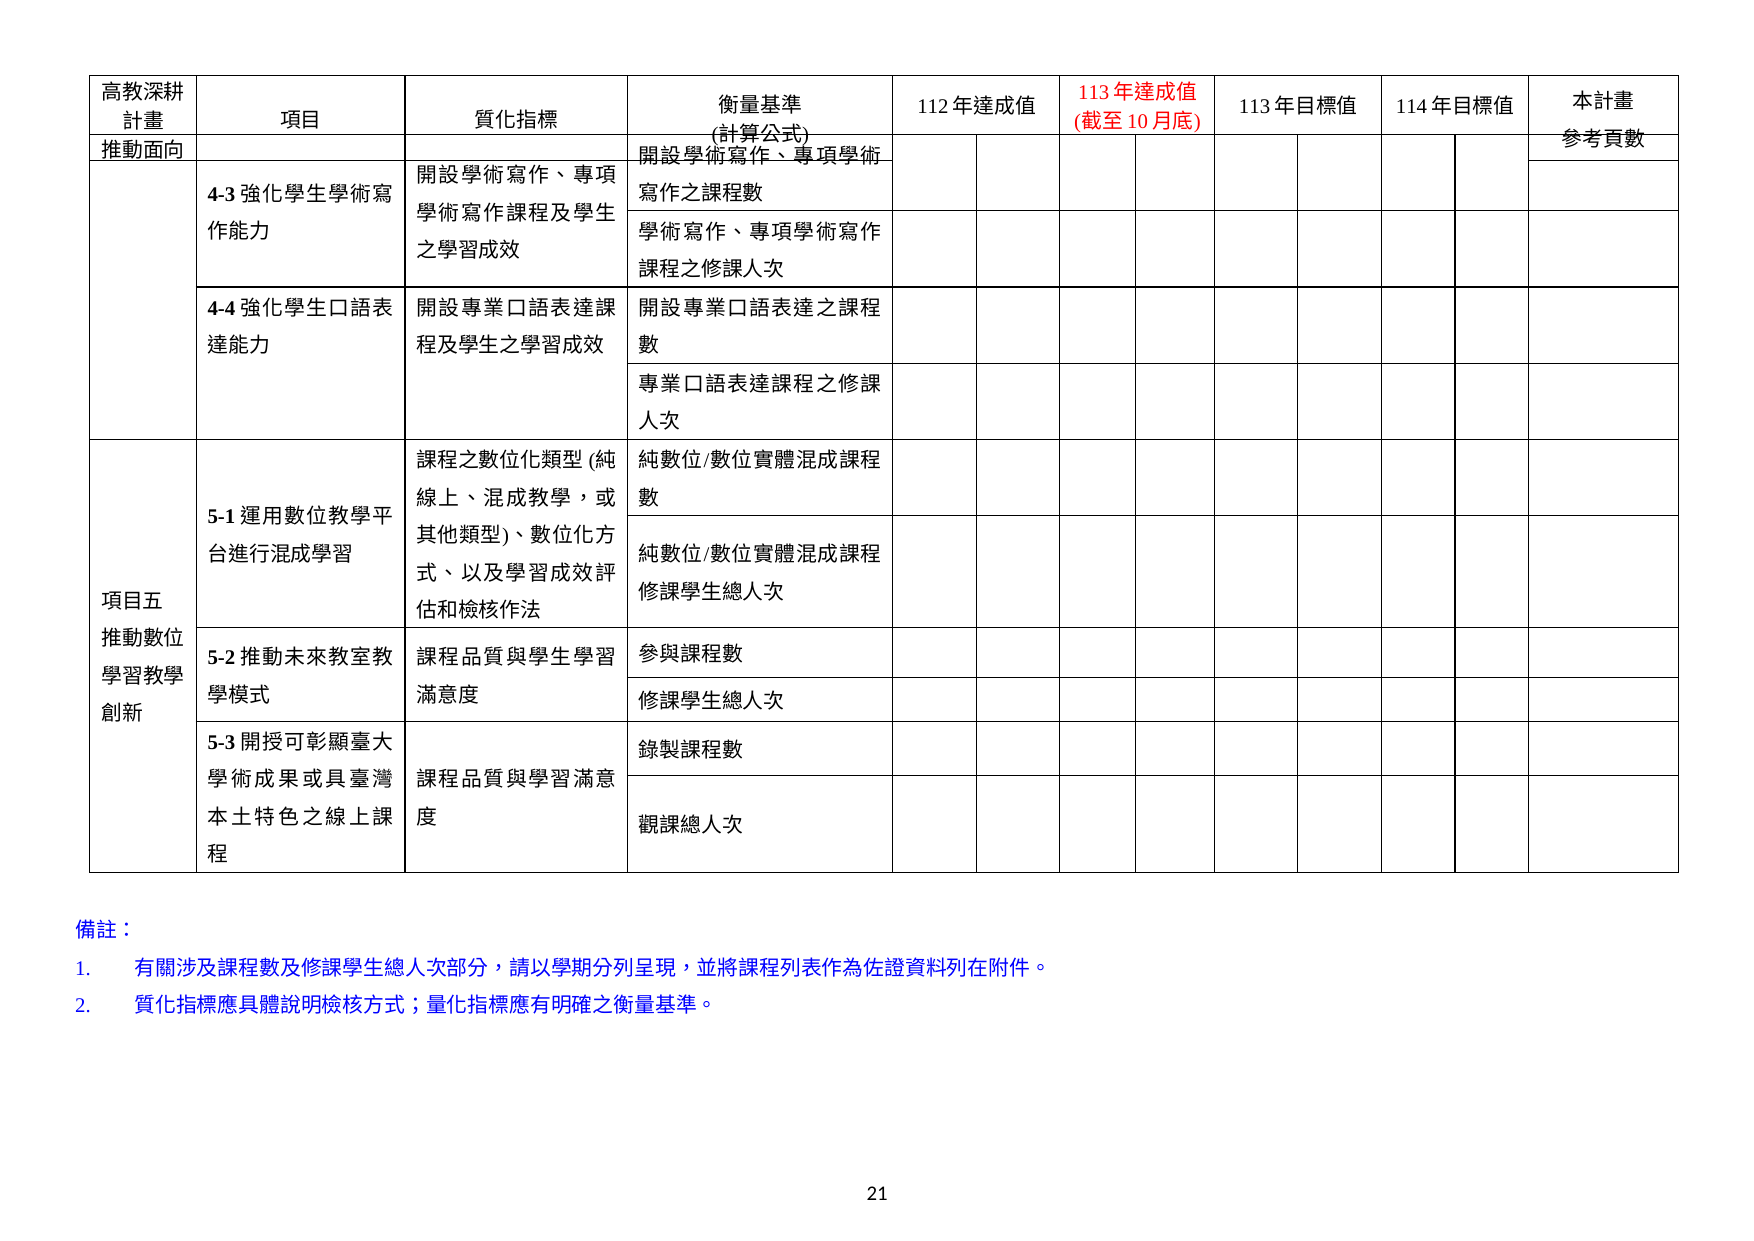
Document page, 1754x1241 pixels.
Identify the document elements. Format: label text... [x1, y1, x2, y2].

table_cell [1529, 440, 1678, 514]
table_header 高教深耕計畫 推動面向 [90, 135, 196, 160]
table_cell [893, 776, 976, 872]
table_cell [1215, 722, 1297, 774]
table_cell 觀課總人次 [628, 776, 892, 872]
table_cell [1529, 364, 1678, 438]
table_header 113年達成值 (截至10月底) [1060, 76, 1214, 134]
table_cell [1298, 628, 1381, 677]
table_cell [893, 678, 976, 721]
table_cell 項目五 推動數位學習教學創新 [90, 440, 196, 872]
table_cell 5-3開授可彰顯臺大學術成果或具臺灣本土特色之線上課程 [197, 722, 404, 872]
table_cell [1382, 211, 1454, 286]
table_cell [1382, 440, 1454, 514]
table_cell [1215, 211, 1297, 286]
table_cell [1298, 678, 1381, 721]
table_cell [1456, 288, 1528, 362]
table_header 衡量基準 (計算公式) [628, 76, 892, 134]
table_cell [893, 628, 976, 677]
text 備註： [75, 910, 1679, 948]
table_cell [1060, 440, 1135, 514]
table_cell 開設學術寫作、專項學術寫作之課程數 [628, 135, 892, 160]
table_cell 錄製課程數 [628, 722, 892, 774]
table_cell [977, 516, 1059, 627]
table_cell [1298, 211, 1381, 286]
table_cell [893, 440, 976, 514]
table_cell [893, 364, 976, 438]
table_cell [893, 135, 976, 210]
table_cell 課程品質與學生學習滿意度 [406, 628, 627, 721]
table_cell [1529, 722, 1678, 774]
table_cell [1456, 776, 1528, 872]
table_cell [1060, 516, 1135, 627]
table_cell 修課學生總人次 [628, 678, 892, 721]
table_cell [1382, 776, 1454, 872]
table_cell [1382, 628, 1454, 677]
table_cell 開設專業口語表達之課程數 [628, 288, 892, 362]
table_cell [1298, 364, 1381, 438]
table_cell [1529, 288, 1678, 362]
table_cell [1529, 161, 1678, 210]
table_cell [977, 211, 1059, 286]
table_cell [1298, 135, 1381, 210]
table_cell [1136, 776, 1214, 872]
table_cell [1215, 516, 1297, 627]
table_cell [1060, 628, 1135, 677]
table_cell [977, 678, 1059, 721]
table_cell [1215, 135, 1297, 210]
table_cell 5-1運用數位教學平台進行混成學習 [197, 440, 404, 627]
table_cell [1060, 211, 1135, 286]
table_cell [1382, 722, 1454, 774]
table_cell 參與課程數 [628, 628, 892, 677]
table_header 項目 [197, 76, 404, 134]
table_cell [1136, 364, 1214, 438]
list 有關涉及課程數及修課學生總人次部分，請以學期分列呈現，並將課程列表作為佐證資料列在附件。 [75, 948, 1679, 985]
table_cell [1456, 211, 1528, 286]
table_cell [977, 628, 1059, 677]
table_cell [1136, 135, 1214, 210]
table_cell [1136, 440, 1214, 514]
table_cell [1060, 288, 1135, 362]
table_cell [1060, 364, 1135, 438]
table_cell [1382, 364, 1454, 438]
table_cell [977, 288, 1059, 362]
table_cell [1529, 211, 1678, 286]
table_cell [1298, 516, 1381, 627]
table_cell [977, 776, 1059, 872]
table_cell [977, 722, 1059, 774]
table_cell [1456, 135, 1528, 210]
table_cell 純數位/數位實體混成課程數 [628, 440, 892, 514]
table_cell [1382, 516, 1454, 627]
table_cell [1215, 678, 1297, 721]
table_cell [1298, 440, 1381, 514]
table_cell [893, 516, 976, 627]
table_cell [1136, 628, 1214, 677]
table_cell [1136, 211, 1214, 286]
table_cell [1136, 722, 1214, 774]
table_cell [1215, 364, 1297, 438]
table_header 高教深耕計畫 推動面向 [90, 76, 196, 134]
table_cell 4-4強化學生口語表達能力 [197, 288, 404, 438]
table_cell 專業口語表達課程之修課人次 [628, 364, 892, 438]
table_cell [406, 135, 627, 160]
table_cell 4-3強化學生學術寫作能力 [197, 161, 404, 286]
table_cell [1382, 288, 1454, 362]
table_cell [1298, 288, 1381, 362]
table_cell [1382, 135, 1454, 210]
table_cell [1382, 678, 1454, 721]
table_cell 開設專業口語表達課程及學生之學習成效 [406, 288, 627, 438]
table_cell [977, 135, 1059, 210]
table_cell [1060, 722, 1135, 774]
table_header 質化指標 [406, 76, 627, 134]
table_cell [1298, 776, 1381, 872]
table_cell [1456, 364, 1528, 438]
table_cell [1456, 440, 1528, 514]
table_cell [1215, 288, 1297, 362]
table_cell [1215, 628, 1297, 677]
table_cell [893, 722, 976, 774]
table_header 113年目標值 [1215, 76, 1381, 134]
table_cell 學術寫作、專項學術寫作課程之修課人次 [628, 211, 892, 286]
table_cell 開設學術寫作、專項學術寫作課程及學生之學習成效 [406, 161, 627, 286]
table_cell [1456, 722, 1528, 774]
table_cell [1136, 678, 1214, 721]
table_header 本計畫 參考頁數 [1529, 76, 1678, 134]
table_cell [1529, 776, 1678, 872]
table_cell [893, 288, 976, 362]
table_cell [1529, 516, 1678, 627]
table_cell [1136, 516, 1214, 627]
table_cell [977, 364, 1059, 438]
table_cell [1456, 516, 1528, 627]
table_cell [1529, 135, 1678, 160]
table_cell [1060, 135, 1135, 210]
table_cell [1456, 628, 1528, 677]
table_cell [1060, 678, 1135, 721]
list 質化指標應具體說明檢核方式；量化指標應有明確之衡量基準。 [75, 985, 1679, 1023]
table_cell 5-2推動未來教室教學模式 [197, 628, 404, 721]
table_cell [1215, 776, 1297, 872]
table_cell [1215, 440, 1297, 514]
table_cell 純數位/數位實體混成課程修課學生總人次 [628, 516, 892, 627]
table_cell [1060, 776, 1135, 872]
table_cell [197, 135, 404, 160]
table_cell [1456, 678, 1528, 721]
table_cell [977, 440, 1059, 514]
table_cell [1529, 628, 1678, 677]
table_cell [1529, 678, 1678, 721]
table_header 112年達成值 [893, 76, 1059, 134]
table_cell [1298, 722, 1381, 774]
table_cell [1136, 288, 1214, 362]
table_cell 開設學術寫作、專項學術寫作之課程數 [628, 161, 892, 210]
table_header 114年目標值 [1382, 76, 1528, 134]
table_cell [893, 211, 976, 286]
table_cell 課程之數位化類型 (純線上、混成教學，或其他類型)、數位化方式、以及學習成效評估和檢核作法 [406, 440, 627, 627]
table_cell 課程品質與學習滿意度 [406, 722, 627, 872]
